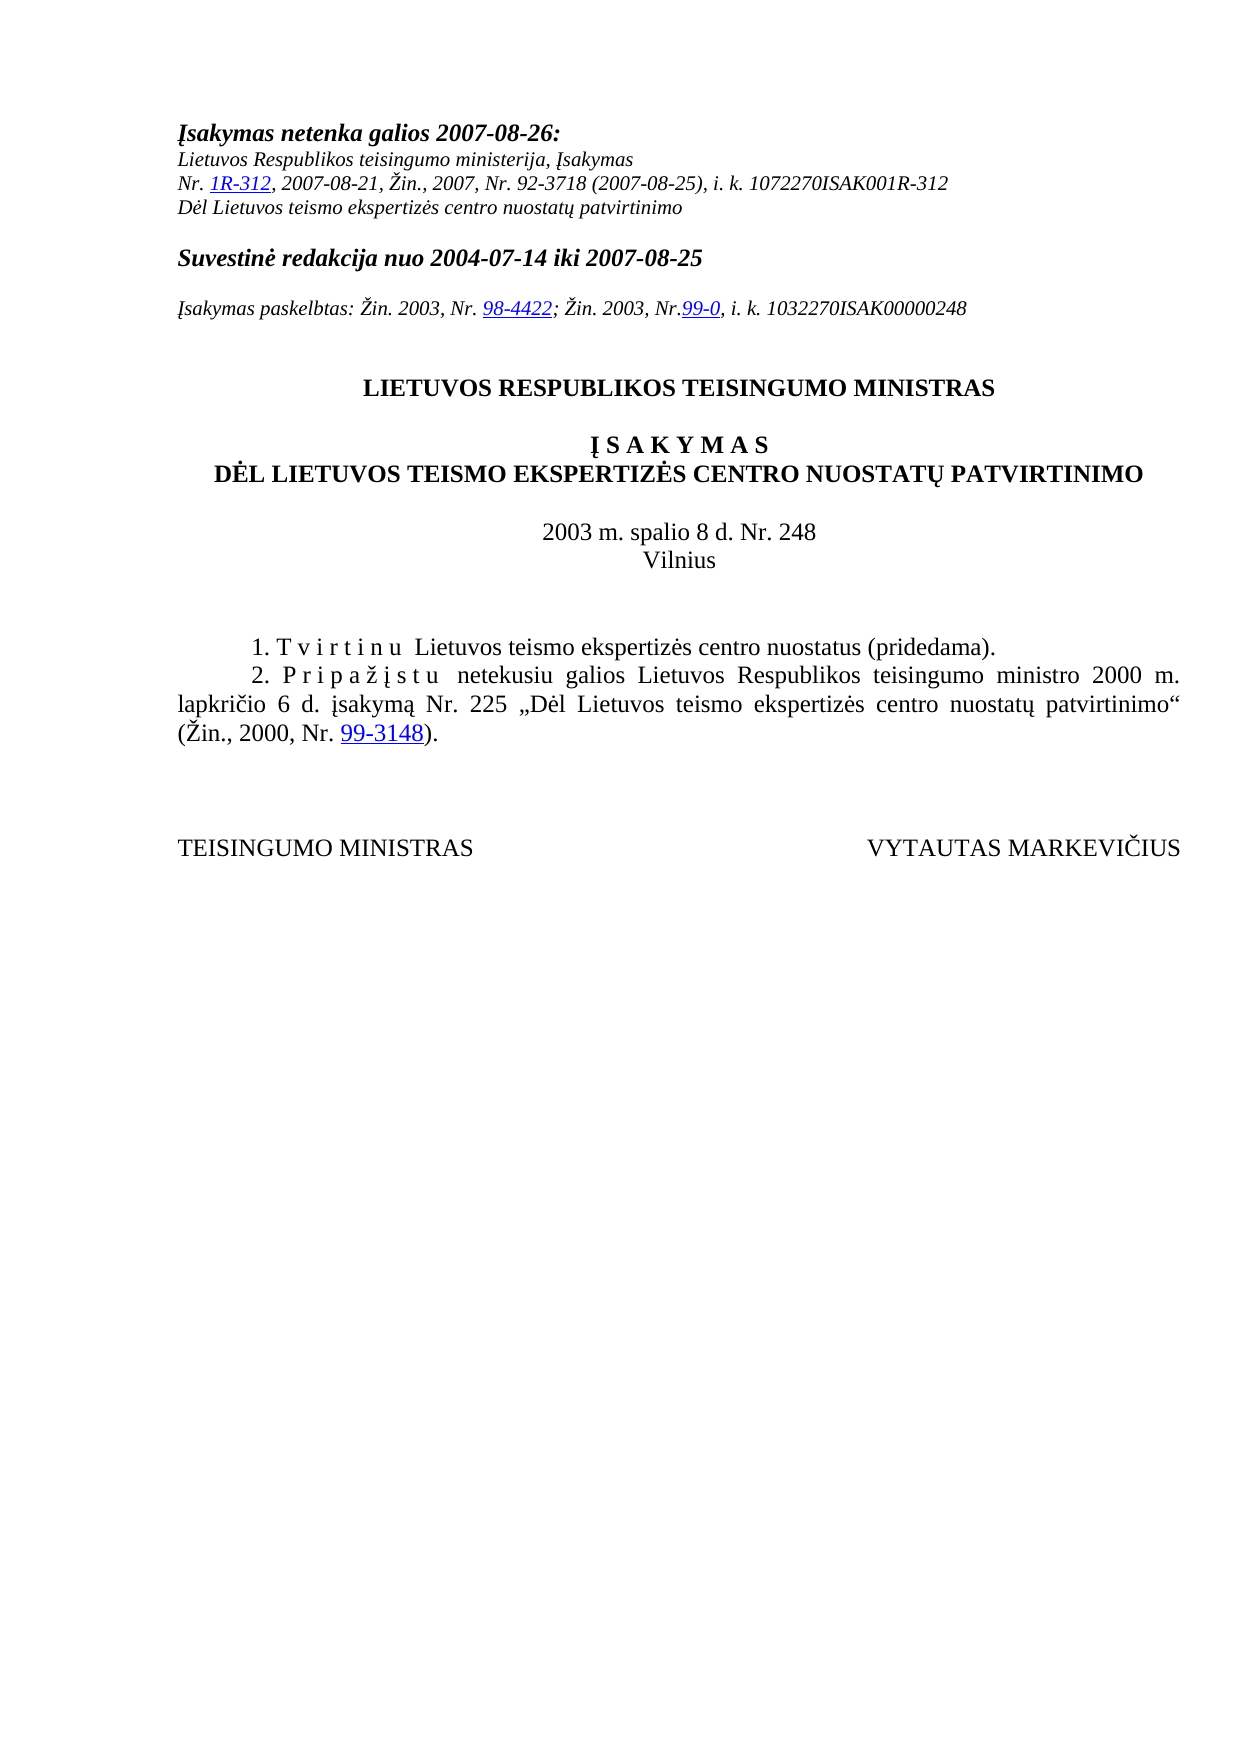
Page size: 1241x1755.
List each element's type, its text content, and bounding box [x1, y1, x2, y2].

text TEISINGUMO MINISTRAS VYTAUTAS MARKEVIČIUS [177, 833, 1181, 862]
text Nr. 1R-312, 2007-08-21, Žin., 2007, Nr. 92-3718 (2007-08-25), i. k. 1072270ISAK001R-312 [177, 171, 1181, 195]
text Lietuvos Respublikos teisingumo ministerija, Įsakymas [177, 147, 1181, 171]
text Dėl Lietuvos teismo ekspertizės centro nuostatų patvirtinimo [177, 195, 1181, 219]
text Suvestinė redakcija nuo 2004-07-14 iki 2007-08-25 [177, 243, 1181, 272]
text 1. Tvirtinu Lietuvos teismo ekspertizės centro nuostatus (pridedama). [177, 632, 1181, 660]
text LIETUVOS RESPUBLIKOS TEISINGUMO MINISTRAS [177, 373, 1181, 402]
text Į S A K Y M A S [177, 430, 1181, 459]
text Įsakymas paskelbtas: Žin. 2003, Nr. 98-4422; Žin. 2003, Nr.99-0, i. k. 1032270ISAK00000248 [177, 296, 1181, 320]
text 2003 m. spalio 8 d. Nr. 248 [177, 517, 1181, 545]
text 2. Pripažįstu netekusiu galios Lietuvos Respublikos teisingumo ministro 2000 m. lapkričio 6 d. įsakymą Nr. 225 „Dėl Lietuvos teismo ekspertizės centro nuostatų patvirtinimo“ (Žin., 2000, Nr. 99-3148). [177, 660, 1181, 747]
text Įsakymas netenka galios 2007-08-26: [177, 118, 1181, 147]
text DĖL LIETUVOS TEISMO EKSPERTIZĖS CENTRO NUOSTATŲ PATVIRTINIMO [177, 459, 1181, 488]
text Vilnius [177, 545, 1181, 574]
